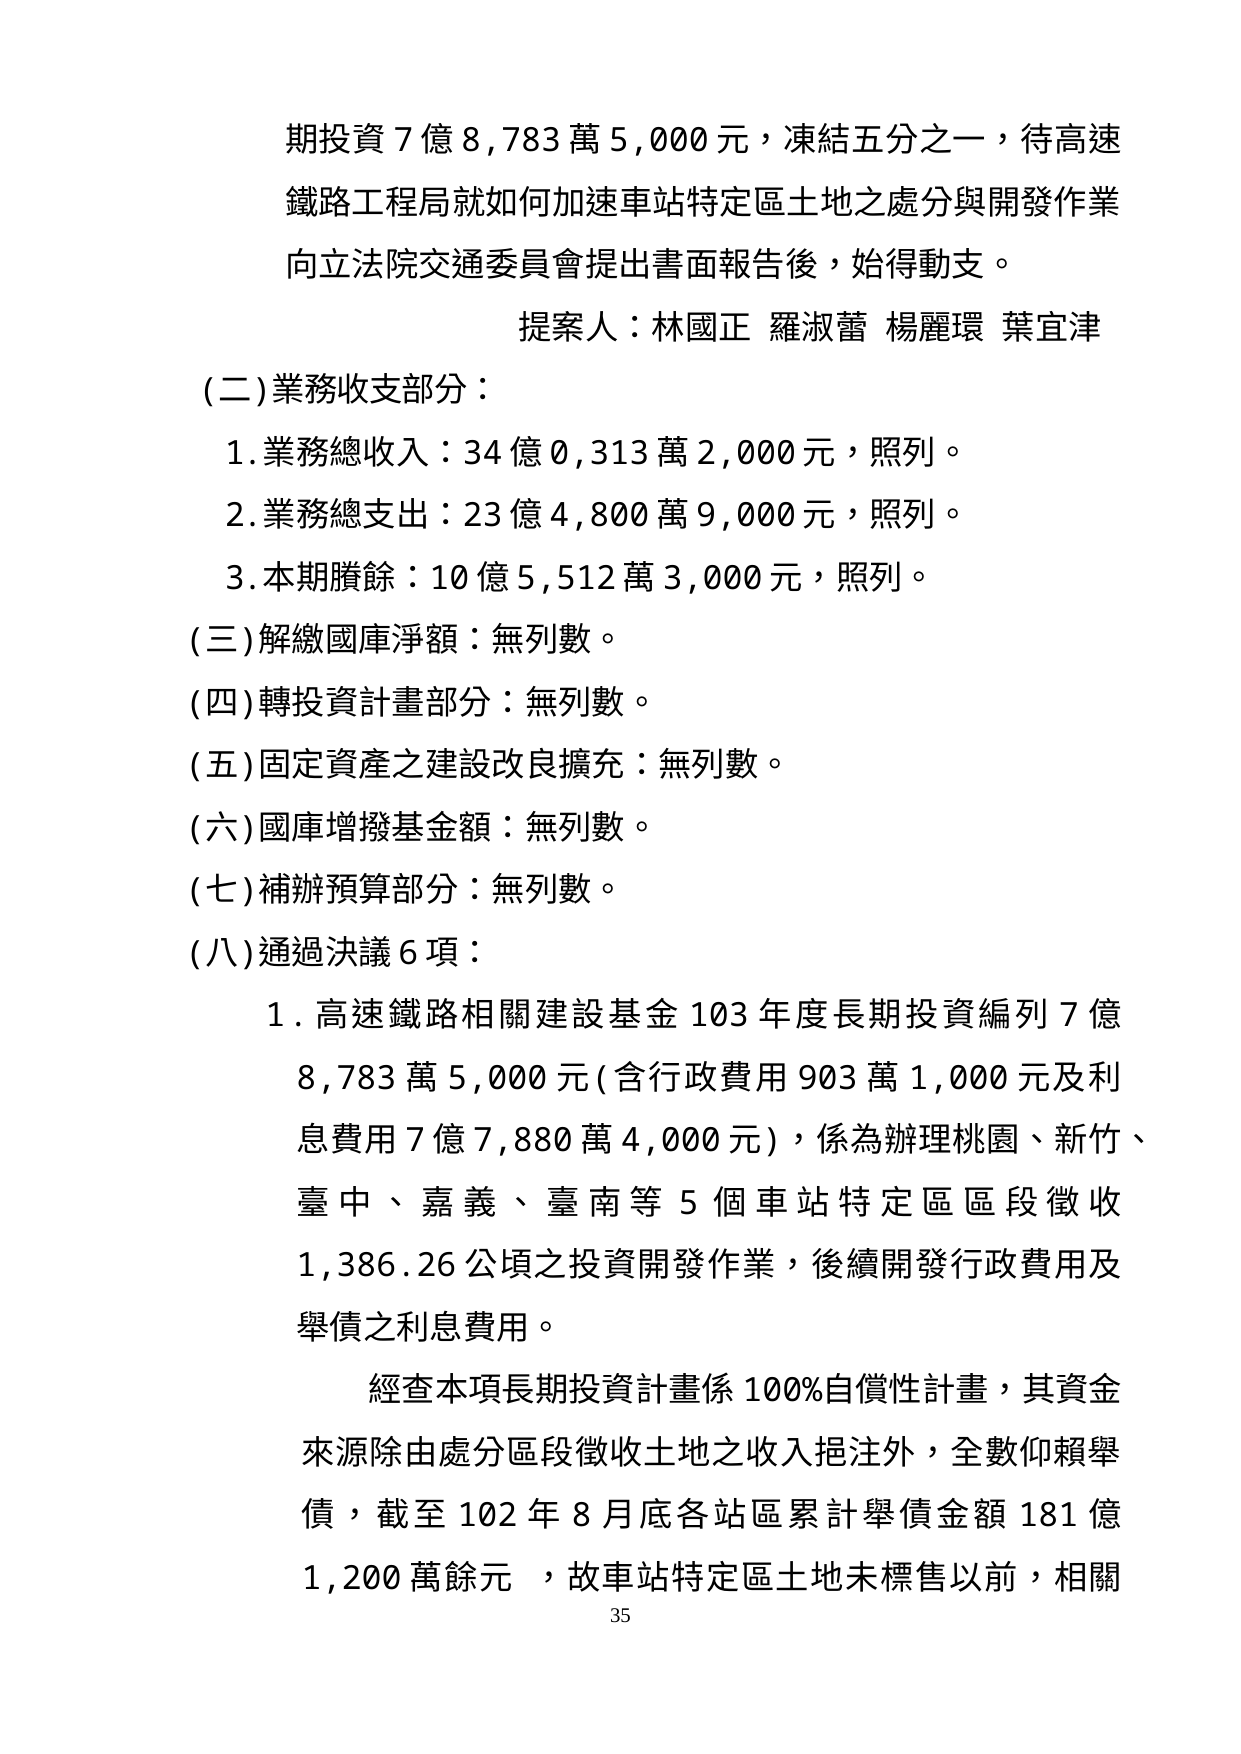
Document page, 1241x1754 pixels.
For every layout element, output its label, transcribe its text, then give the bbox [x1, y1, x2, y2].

text 1.高速鐵路相關建設基金103年度長期投資編列7億8,783萬5,000元(含行政費用903萬1,000元及利息費用7億7,880萬4,000元)，係為辦理桃園、新竹、臺中、嘉義、臺南等5個車站特定區區段徵收1,386.26公頃之投資開發作業，後續開發行政費用及舉債之利息費用。 [118, 971, 1122, 1346]
text (七)補辦預算部分：無列數。 [118, 846, 1122, 908]
text (八)通過決議6項： [118, 908, 1122, 971]
text (二)業務收支部分： [118, 346, 1122, 408]
text (六)國庫增撥基金額：無列數。 [118, 783, 1122, 846]
text 經查本項長期投資計畫係100%自償性計畫，其資金來源除由處分區段徵收土地之收入挹注外，全數仰賴舉債，截至102年8月底各站區累計舉債金額181億1,200萬餘元 ，故車站特定區土地未標售以前，相關 [118, 1346, 1122, 1596]
text (五)固定資產之建設改良擴充：無列數。 [118, 721, 1122, 783]
text (三)解繳國庫淨額：無列數。 [118, 596, 1122, 658]
text 提案人：林國正 羅淑蕾 楊麗環 葉宜津 [118, 283, 1122, 346]
text (四)轉投資計畫部分：無列數。 [118, 658, 1122, 721]
text 2.業務總支出：23億4,800萬9,000元，照列。 [224, 471, 1122, 533]
text 3.本期賸餘：10億5,512萬3,000元，照列。 [224, 533, 1122, 596]
text 1.業務總收入：34億0,313萬2,000元，照列。 [224, 408, 1122, 471]
text 1.高速鐵路相關建設基金103年度於「高速鐵路車站特定區區段徵收土地開發計畫」編列長期投資7億8,783萬5,000元，係為辦理桃園、新竹、臺中、嘉義、臺南等5個車站特定區區段徵收之投資開發作業，後續開發行政費用及舉債之利息費用。經查本計畫因土地標售進度遲緩，惟截至102年8月底止，完成標售比率約33.53%，顯屬偏低，不僅影響投資回收時程，且連年支付鉅額利息及相關行政費用，將墊高投資成本，恐侵蝕投資報酬。爰將「高速鐵路車站特定區區段徵收土地開發計畫」編列長期投資7億8,783萬5,000元，凍結五分之一，待高速鐵路工程局就如何加速車站特定區土地之處分與開發作業，向立法院交通委員會提出書面報告後，始得動支。 [118, 96, 1122, 283]
